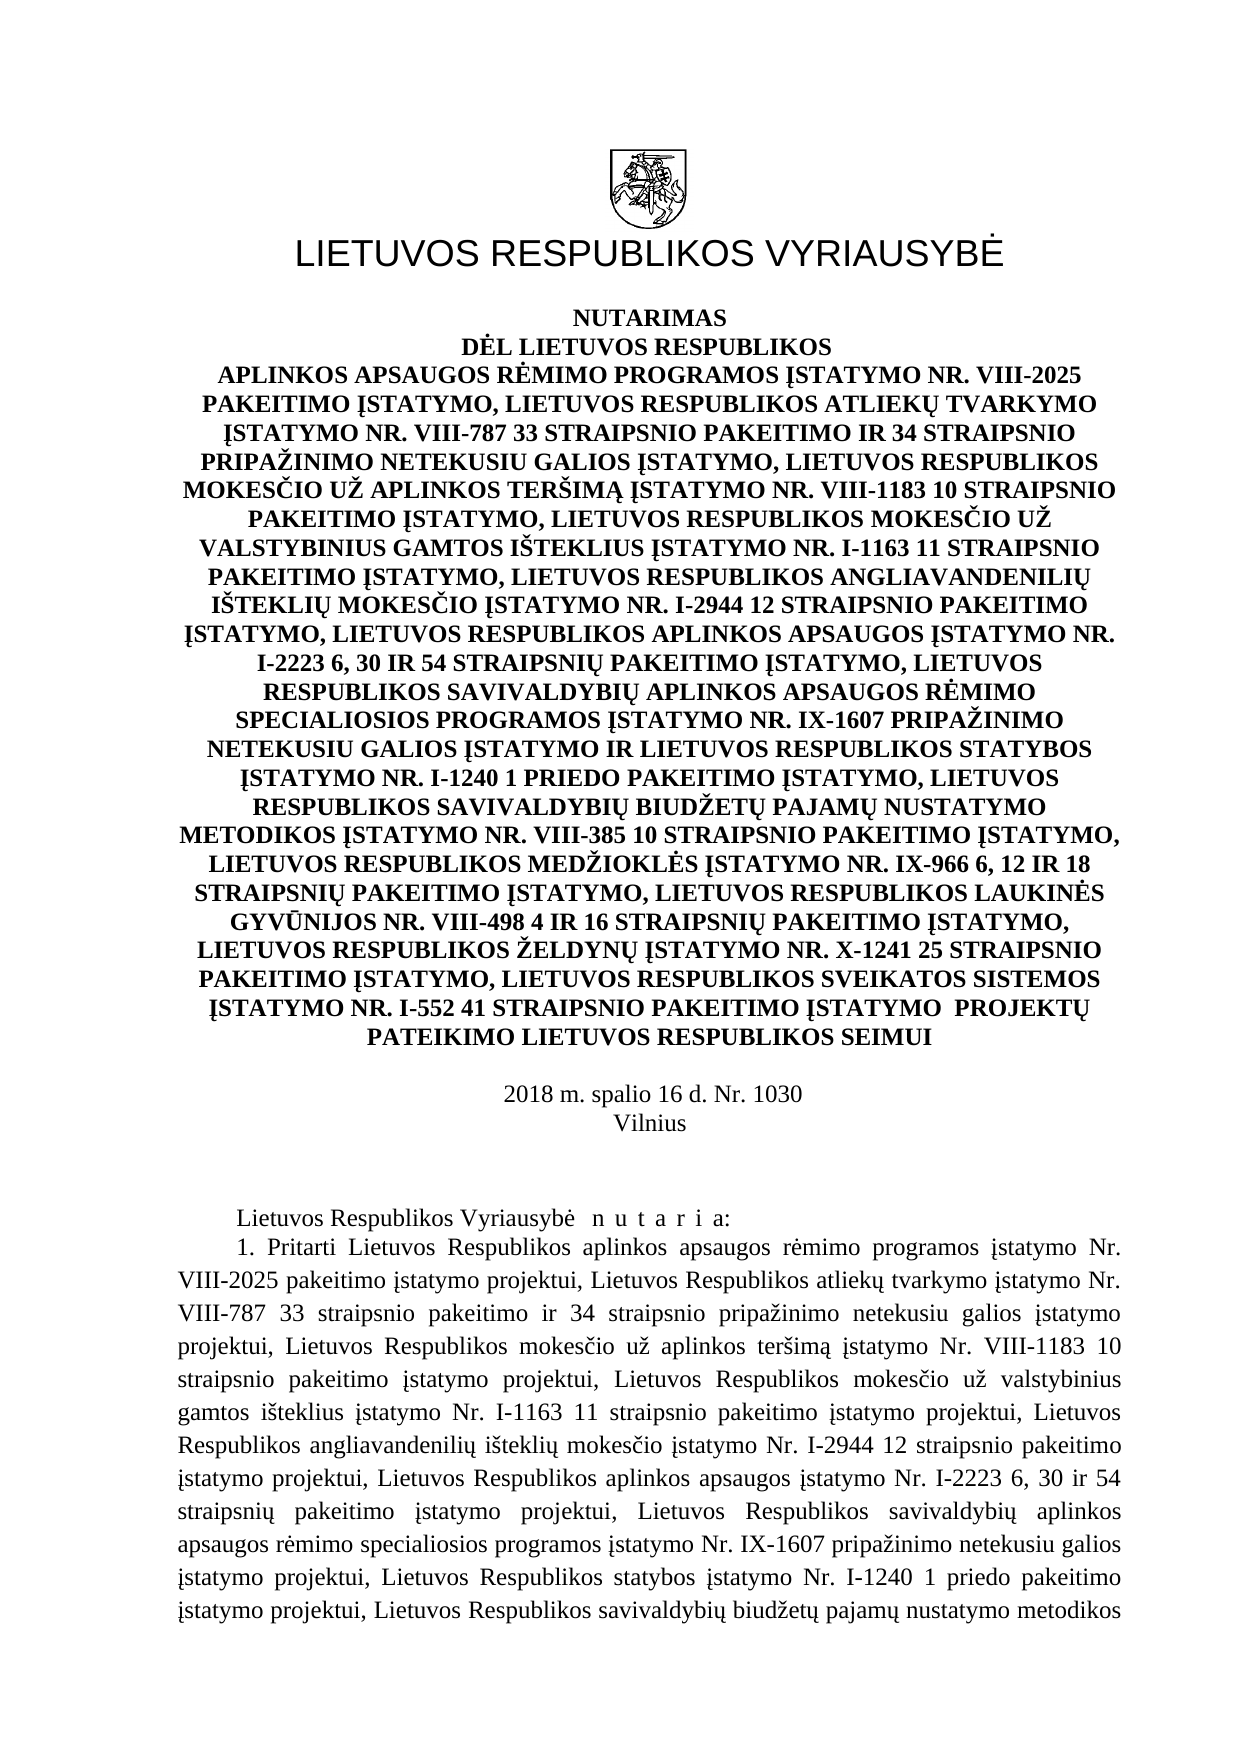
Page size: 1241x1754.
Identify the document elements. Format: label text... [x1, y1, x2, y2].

text Vilnius [177, 1108, 1122, 1137]
text nutarimas [177, 303, 1122, 332]
text 2018 m. spalio 16 d. Nr. 1030 [177, 1079, 1122, 1108]
text DĖL LIETUVOS RESPUBLIKOS [177, 332, 1122, 361]
text Lietuvos Respublikos Vyriausybė [177, 231, 1122, 274]
text APLINKOS APSAUGOS RĖMIMO PROGRAMOS ĮSTATYMO NR. VIII-2025 PAKEITIMO ĮSTATYMO, LIETUVOS RESPUBLIKOS ATLIEKŲ TVARKYMO ĮSTATYMO NR. VIII-787 33 STRAIPSNIO PAKEITIMO IR 34 STRAIPSNIO PRIPAŽINIMO NETEKUSIU GALIOS ĮSTATYMO, LIETUVOS RESPUBLIKOS MOKESČIO UŽ APLINKOS TERŠIMĄ ĮSTATYMO NR. VIII-1183 10 STRAIPSNIO PAKEITIMO ĮSTATYMO, LIETUVOS RESPUBLIKOS MOKESČIO UŽ VALSTYBINIUS GAMTOS IŠTEKLIUS ĮSTATYMO NR. I-1163 11 STRAIPSNIO PAKEITIMO ĮSTATYMO, LIETUVOS RESPUBLIKOS ANGLIAVANDENILIŲ IŠTEKLIŲ MOKESČIO ĮSTATYMO NR. I-2944 12 STRAIPSNIO PAKEITIMO ĮSTATYMO, LIETUVOS RESPUBLIKOS APLINKOS APSAUGOS ĮSTATYMO NR. I-2223 6, 30 IR 54 STRAIPSNIŲ PAKEITIMO ĮSTATYMO, LIETUVOS RESPUBLIKOS SAVIVALDYBIŲ APLINKOS APSAUGOS RĖMIMO SPECIALIOSIOS PROGRAMOS ĮSTATYMO NR. IX-1607 PRIPAŽINIMO NETEKUSIU GALIOS ĮSTATYMO IR LIETUVOS RESPUBLIKOS STATYBOS ĮSTATYMO NR. I-1240 1 PRIEDO PAKEITIMO ĮSTATYMO, LIETUVOS RESPUBLIKOS SAVIVALDYBIŲ BIUDŽETŲ PAJAMŲ NUSTATYMO METODIKOS ĮSTATYMO NR. VIII-385 10 STRAIPSNIO PAKEITIMO ĮSTATYMO, LIETUVOS RESPUBLIKOS MEDŽIOKLĖS ĮSTATYMO NR. IX-966 6, 12 IR 18 STRAIPSNIŲ PAKEITIMO ĮSTATYMO, LIETUVOS RESPUBLIKOS LAUKINĖS GYVŪNIJOS NR. VIII-498 4 IR 16 STRAIPSNIŲ PAKEITIMO ĮSTATYMO, LIETUVOS RESPUBLIKOS ŽELDYNŲ ĮSTATYMO NR. X-1241 25 STRAIPSNIO PAKEITIMO ĮSTATYMO, LIETUVOS RESPUBLIKOS SVEIKATOS SISTEMOS ĮSTATYMO NR. I-552 41 STRAIPSNIO PAKEITIMO ĮSTATYMO PROJEKTŲ PATEIKIMO LIETUVOS RESPUBLIKOS SEIMUI [177, 361, 1122, 1051]
text 1. Pritarti Lietuvos Respublikos aplinkos apsaugos rėmimo programos įstatymo Nr. VIII-2025 pakeitimo įstatymo projektui, Lietuvos Respublikos atliekų tvarkymo įstatymo Nr. VIII-787 33 straipsnio pakeitimo ir 34 straipsnio pripažinimo netekusiu galios įstatymo projektui, Lietuvos Respublikos mokesčio už aplinkos teršimą įstatymo Nr. VIII-1183 10 straipsnio pakeitimo įstatymo projektui, Lietuvos Respublikos mokesčio už valstybinius gamtos išteklius įstatymo Nr. I-1163 11 straipsnio pakeitimo įstatymo projektui, Lietuvos Respublikos angliavandenilių išteklių mokesčio įstatymo Nr. I-2944 12 straipsnio pakeitimo įstatymo projektui, Lietuvos Respublikos aplinkos apsaugos įstatymo Nr. I-2223 6, 30 ir 54 straipsnių pakeitimo įstatymo projektui, Lietuvos Respublikos savivaldybių aplinkos apsaugos rėmimo specialiosios programos įstatymo Nr. IX-1607 pripažinimo netekusiu galios įstatymo projektui, Lietuvos Respublikos statybos įstatymo Nr. I-1240 1 priedo pakeitimo įstatymo projektui, Lietuvos Respublikos savivaldybių biudžetų pajamų nustatymo metodikos [177, 1232, 1122, 1624]
text Lietuvos Respublikos Vyriausybė nutaria: [177, 1194, 1122, 1232]
